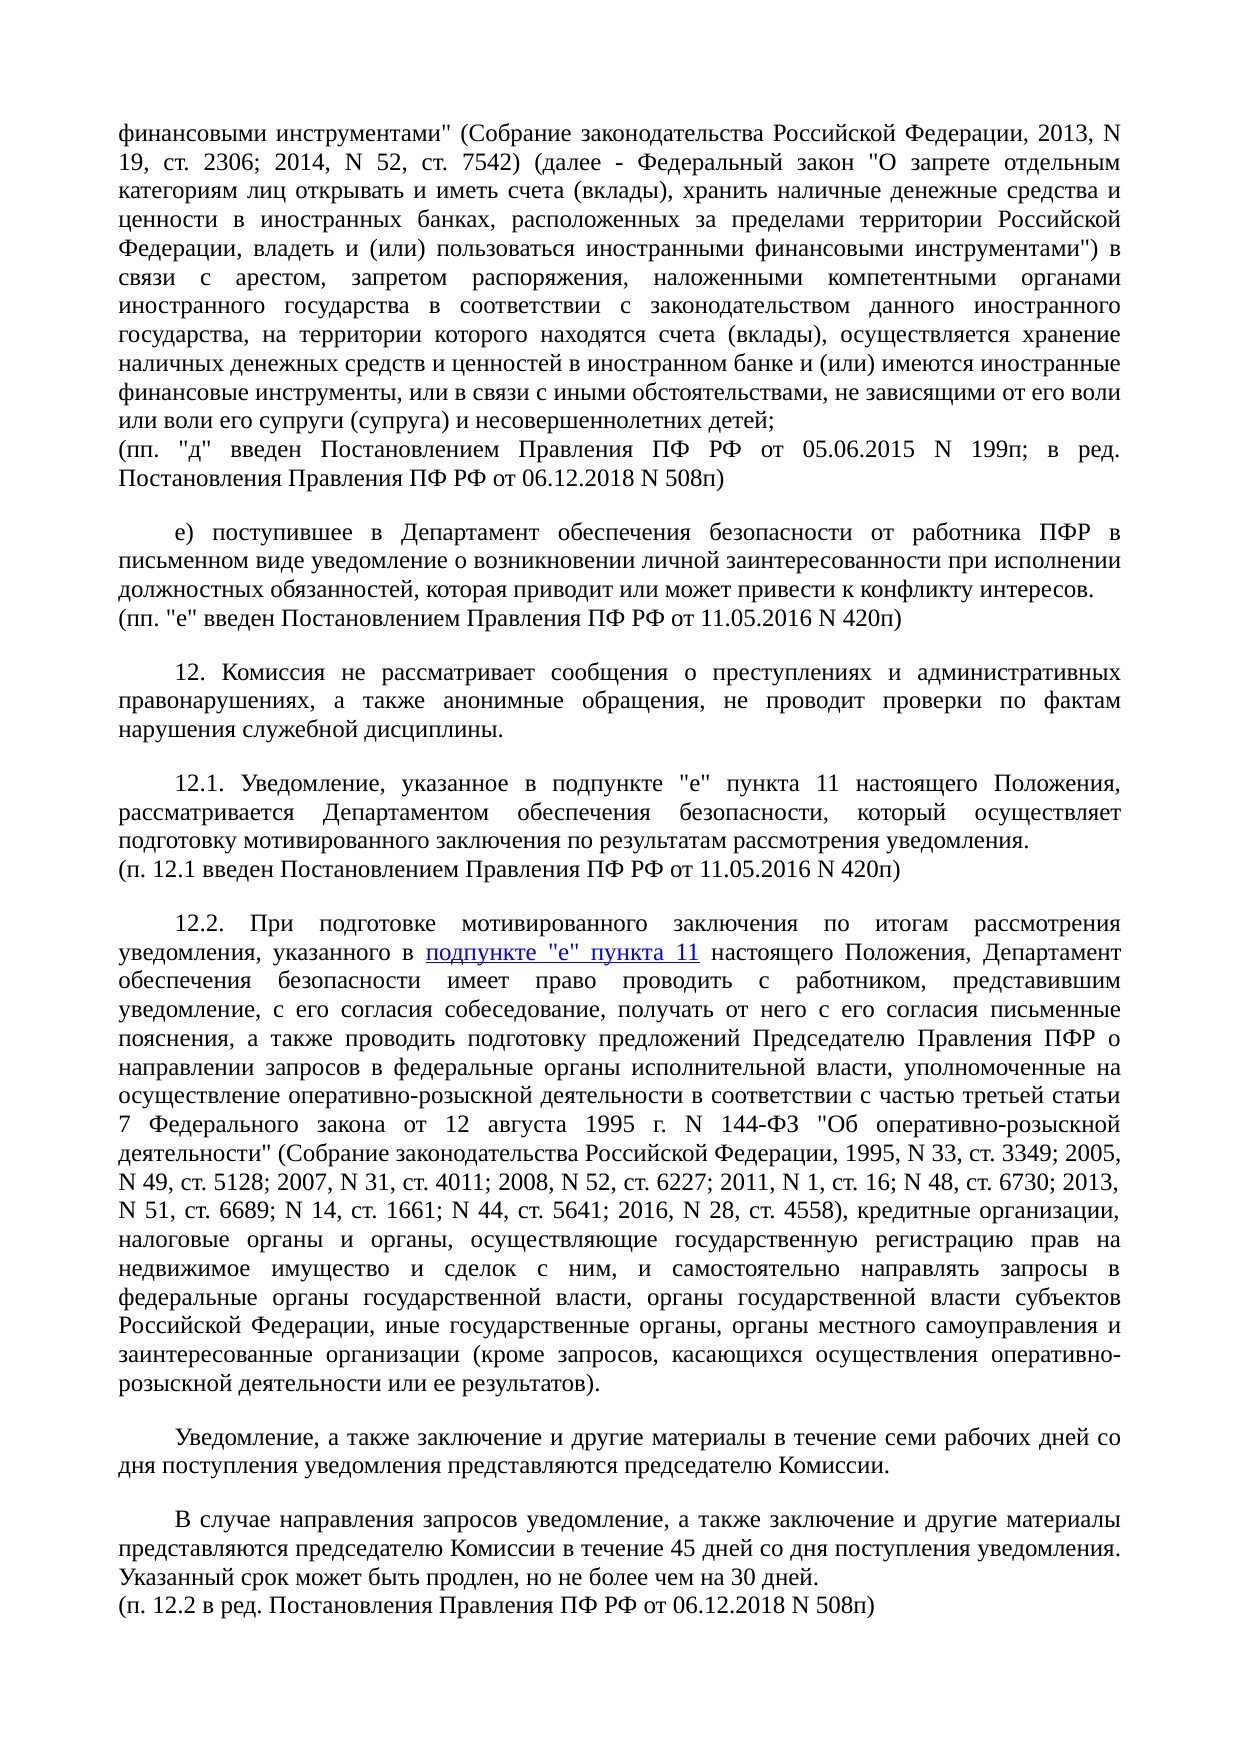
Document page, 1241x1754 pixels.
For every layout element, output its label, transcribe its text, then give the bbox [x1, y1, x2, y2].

text Уведомление, а также заключение и другие материалы в течение семи рабочих дней со дня поступления уведомления представляются председателю Комиссии. [118, 1422, 1122, 1479]
text 12.2. При подготовке мотивированного заключения по итогам рассмотрения уведомления, указанного в подпункте "е" пункта 11 настоящего Положения, Департамент обеспечения безопасности имеет право проводить с работником, представившим уведомление, с его согласия собеседование, получать от него с его согласия письменные пояснения, а также проводить подготовку предложений Председателю Правления ПФР о направлении запросов в федеральные органы исполнительной власти, уполномоченные на осуществление оперативно-розыскной деятельности в соответствии с частью третьей статьи 7 Федерального закона от 12 августа 1995 г. N 144-ФЗ "Об оперативно-розыскной деятельности" (Собрание законодательства Российской Федерации, 1995, N 33, ст. 3349; 2005, N 49, ст. 5128; 2007, N 31, ст. 4011; 2008, N 52, ст. 6227; 2011, N 1, ст. 16; N 48, ст. 6730; 2013, N 51, ст. 6689; N 14, ст. 1661; N 44, ст. 5641; 2016, N 28, ст. 4558), кредитные организации, налоговые органы и органы, осуществляющие государственную регистрацию прав на недвижимое имущество и сделок с ним, и самостоятельно направлять запросы в федеральные органы государственной власти, органы государственной власти субъектов Российской Федерации, иные государственные органы, органы местного самоуправления и заинтересованные организации (кроме запросов, касающихся осуществления оперативно-розыскной деятельности или ее результатов). [118, 908, 1122, 1397]
text В случае направления запросов уведомление, а также заключение и другие материалы представляются председателю Комиссии в течение 45 дней со дня поступления уведомления. Указанный срок может быть продлен, но не более чем на 30 дней. [118, 1504, 1122, 1591]
text (пп. "е" введен Постановлением Правления ПФ РФ от 11.05.2016 N 420п) [118, 603, 1122, 632]
text (п. 12.2 в ред. Постановления Правления ПФ РФ от 06.12.2018 N 508п) [118, 1591, 1122, 1619]
text 12. Комиссия не рассматривает сообщения о преступлениях и административных правонарушениях, а также анонимные обращения, не проводит проверки по фактам нарушения служебной дисциплины. [118, 657, 1122, 743]
text финансовыми инструментами" (Собрание законодательства Российской Федерации, 2013, N 19, ст. 2306; 2014, N 52, ст. 7542) (далее - Федеральный закон "О запрете отдельным категориям лиц открывать и иметь счета (вклады), хранить наличные денежные средства и ценности в иностранных банках, расположенных за пределами территории Российской Федерации, владеть и (или) пользоваться иностранными финансовыми инструментами") в связи с арестом, запретом распоряжения, наложенными компетентными органами иностранного государства в соответствии с законодательством данного иностранного государства, на территории которого находятся счета (вклады), осуществляется хранение наличных денежных средств и ценностей в иностранном банке и (или) имеются иностранные финансовые инструменты, или в связи с иными обстоятельствами, не зависящими от его воли или воли его супруги (супруга) и несовершеннолетних детей; [118, 118, 1122, 434]
text (пп. "д" введен Постановлением Правления ПФ РФ от 05.06.2015 N 199п; в ред. Постановления Правления ПФ РФ от 06.12.2018 N 508п) [118, 434, 1122, 492]
text е) поступившее в Департамент обеспечения безопасности от работника ПФР в письменном виде уведомление о возникновении личной заинтересованности при исполнении должностных обязанностей, которая приводит или может привести к конфликту интересов. [118, 517, 1122, 603]
text (п. 12.1 введен Постановлением Правления ПФ РФ от 11.05.2016 N 420п) [118, 854, 1122, 883]
text 12.1. Уведомление, указанное в подпункте "е" пункта 11 настоящего Положения, рассматривается Департаментом обеспечения безопасности, который осуществляет подготовку мотивированного заключения по результатам рассмотрения уведомления. [118, 768, 1122, 854]
